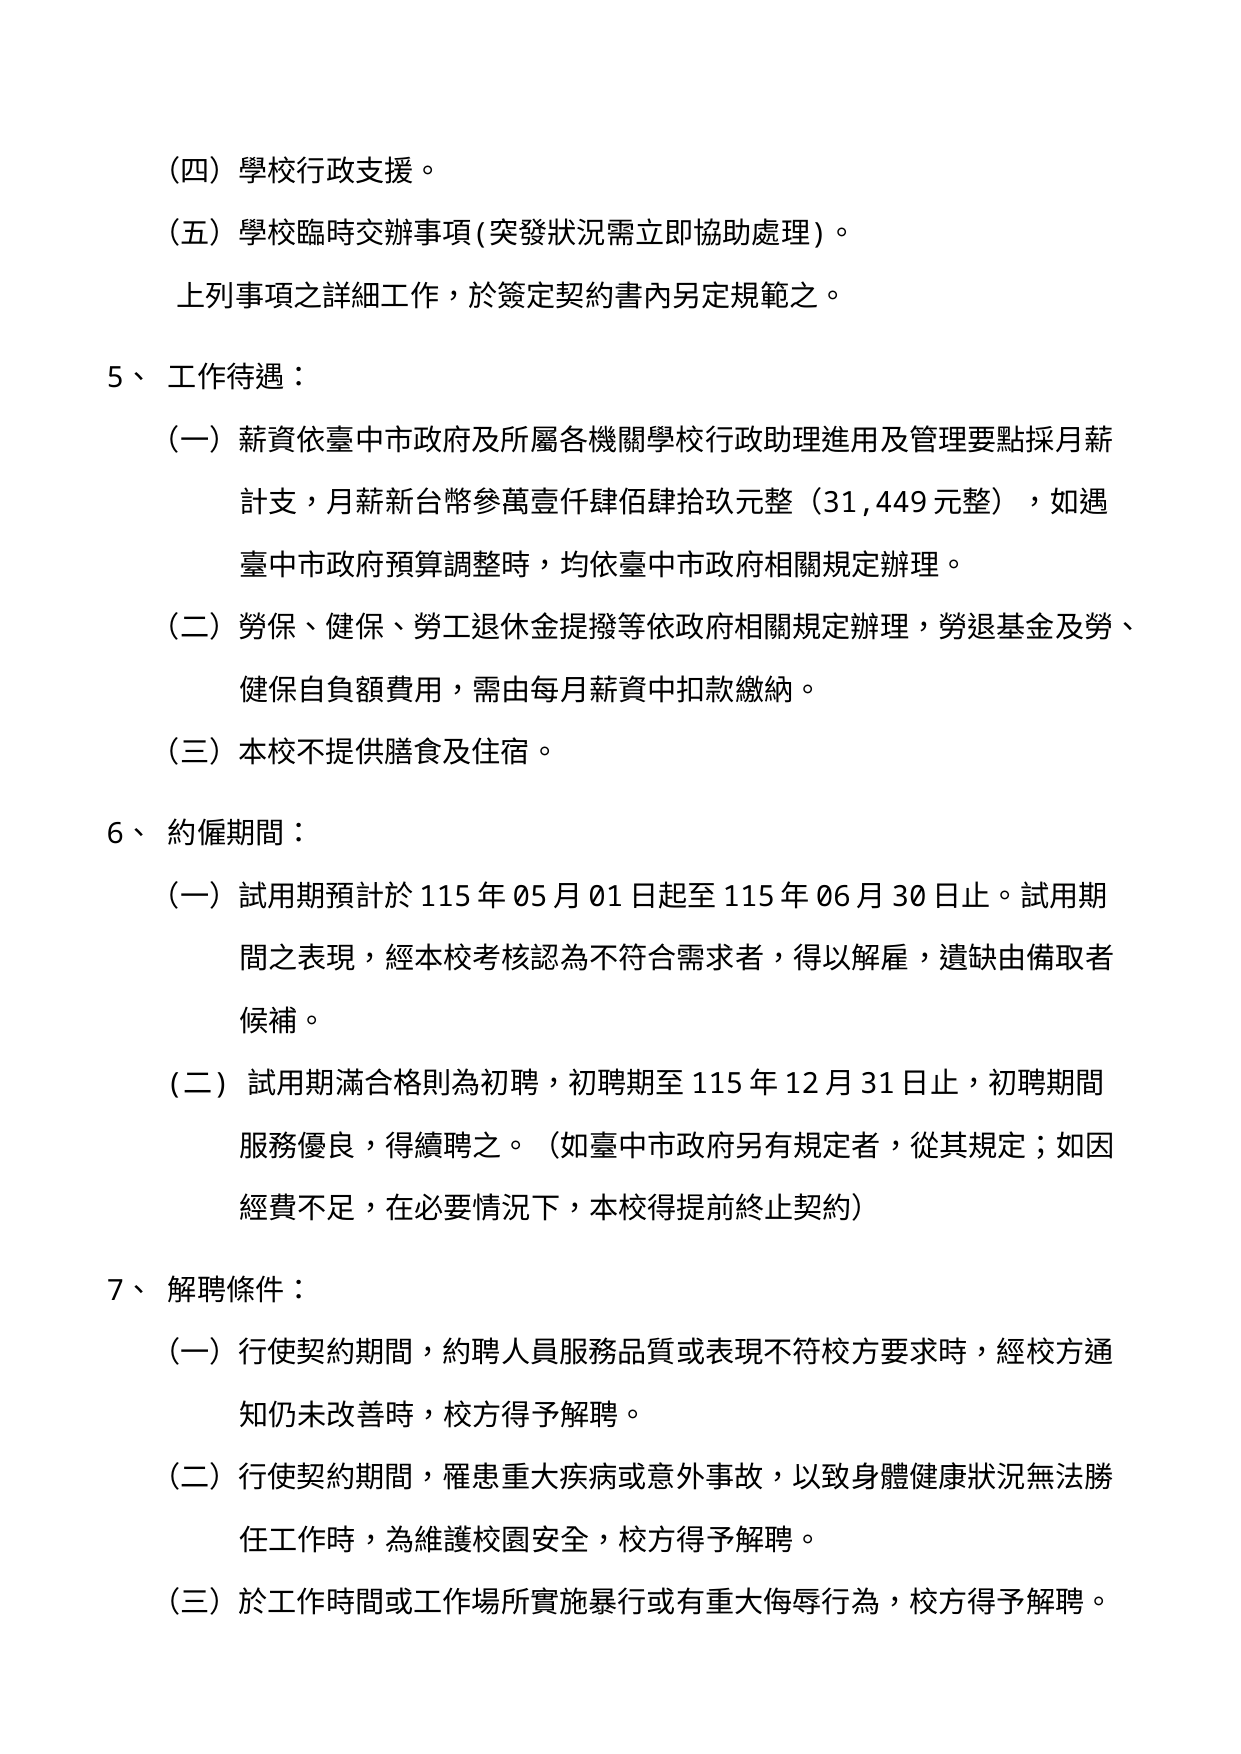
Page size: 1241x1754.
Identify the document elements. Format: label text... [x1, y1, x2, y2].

text （一）行使契約期間，約聘人員服務品質或表現不符校方要求時，經校方通知仍未改善時，校方得予解聘。 [151, 1308, 1134, 1433]
text （一）薪資依臺中市政府及所屬各機關學校行政助理進用及管理要點採月薪計支，月薪新台幣參萬壹仟肆佰肆拾玖元整（31,449元整），如遇臺中市政府預算調整時，均依臺中市政府相關規定辦理。 [151, 396, 1134, 583]
text （五）學校臨時交辦事項(突發狀況需立即協助處理)。 [106, 189, 1134, 252]
text (二) 試用期滿合格則為初聘，初聘期至115年12月31日止，初聘期間服務優良，得續聘之。（如臺中市政府另有規定者，從其規定；如因經費不足，在必要情況下，本校得提前終止契約） [166, 1039, 1134, 1227]
text （二）勞保、健保、勞工退休金提撥等依政府相關規定辦理，勞退基金及勞、健保自負額費用，需由每月薪資中扣款繳納。 [151, 583, 1134, 708]
list 工作待遇： [106, 333, 1134, 396]
text （四）學校行政支援。 [106, 127, 1134, 189]
text （三）本校不提供膳食及住宿。 [151, 708, 1134, 771]
text 上列事項之詳細工作，於簽定契約書內另定規範之。 [106, 252, 1134, 314]
text （二）行使契約期間，罹患重大疾病或意外事故，以致身體健康狀況無法勝任工作時，為維護校園安全，校方得予解聘。 [151, 1433, 1134, 1558]
text （三）於工作時間或工作場所實施暴行或有重大侮辱行為，校方得予解聘。 [151, 1558, 1134, 1621]
text （一）試用期預計於115年05月01日起至115年06月30日止。試用期間之表現，經本校考核認為不符合需求者，得以解雇，遺缺由備取者候補。 [151, 852, 1134, 1039]
list 解聘條件： [106, 1246, 1134, 1308]
list 約僱期間： [106, 789, 1134, 852]
